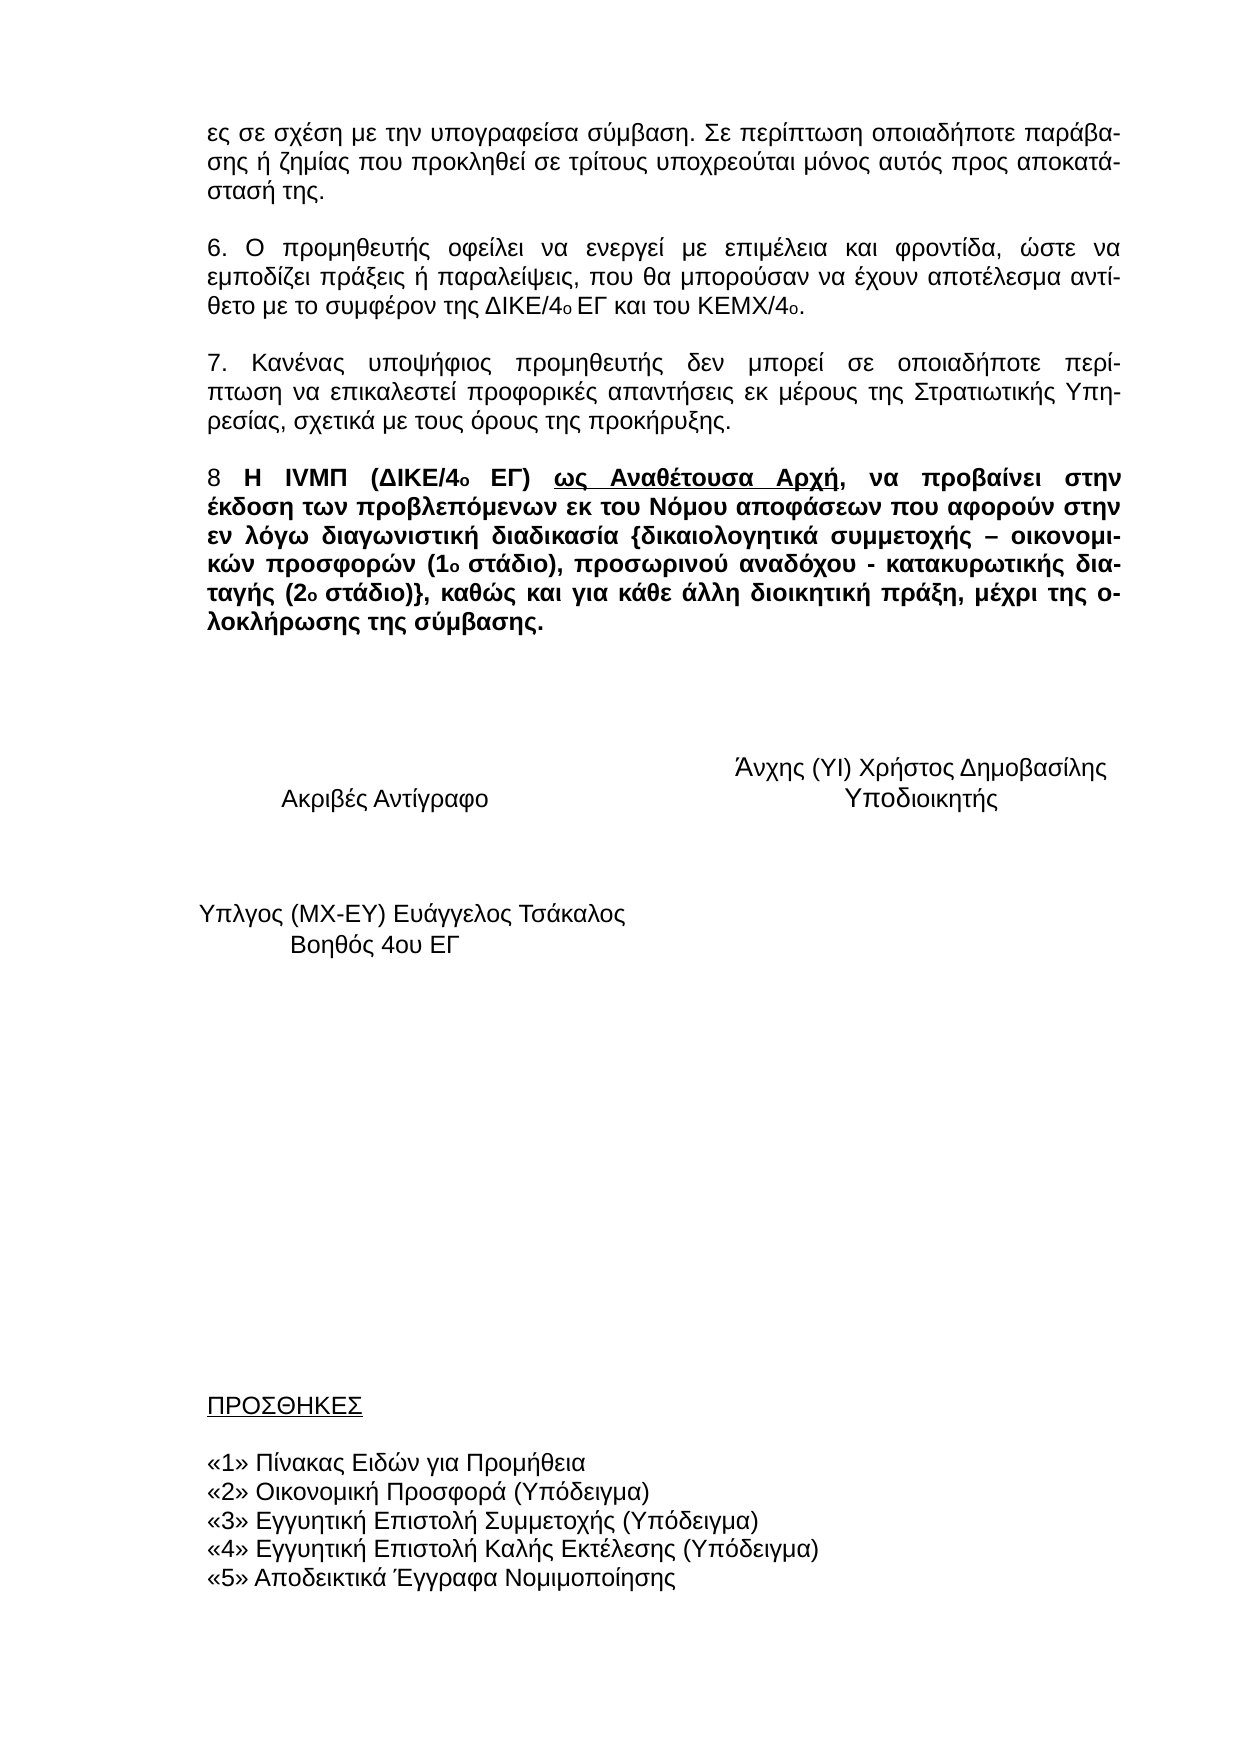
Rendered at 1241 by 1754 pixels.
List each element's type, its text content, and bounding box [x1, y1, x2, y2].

table_cell [709, 842, 1133, 871]
table_cell [657, 782, 709, 813]
table_cell [709, 813, 1133, 842]
table_header [187, 751, 657, 782]
table_cell Ακριβές Αντίγραφο [187, 782, 657, 813]
table_cell [657, 899, 709, 928]
table_cell [657, 928, 709, 959]
text «1» Πίνακας Ειδών για Προμήθεια «2» Οικονομική Προσφορά (Υπόδειγμα) «3» Εγγυητική Επιστολή Συμμετοχής (Υπόδειγμα) «4» Εγγυητική Επιστολή Καλής Εκτέλεσης (Υπόδειγμα) «5» Αποδεικτικά Έγγραφα Νομιμοποίησης [207, 1419, 1122, 1592]
table_cell Βοηθός 4ου ΕΓ [187, 928, 657, 959]
table_cell [187, 813, 657, 842]
text 7. Κανένας υποψήφιος προμηθευτής δεν μπορεί σε οποιαδήποτε περί- πτωση να επικαλεστεί προφορικές απαντήσεις εκ μέρους της Στρατιωτικής Υπη- ρεσίας, σχετικά με τους όρους της προκήρυξης. [207, 319, 1122, 434]
table_cell Υπλγος (ΜΧ-ΕΥ) Ευάγγελος Τσάκαλος [187, 899, 657, 928]
table_cell [657, 813, 709, 842]
text 8 Η IVΜΠ (ΔΙΚΕ/4ο ΕΓ) ως Αναθέτουσα Αρχή, να προβαίνει στην έκδοση των προβλεπόμενων εκ του Νόμου αποφάσεων που αφορούν στην εν λόγω διαγωνιστική διαδικασία {δικαιολογητικά συμμετοχής – οικονομι- κών προσφορών (1ο στάδιο), προσωρινού αναδόχου - κατακυρωτικής δια- ταγής (2ο στάδιο)}, καθώς και για κάθε άλλη διοικητική πράξη, μέχρι της ο- λοκλήρωσης της σύμβασης. [207, 463, 1122, 636]
table_cell [187, 842, 657, 871]
table_cell [709, 899, 1133, 928]
table_cell [657, 842, 709, 871]
table_cell [657, 871, 709, 899]
table_header Άνχης (ΥΙ) Χρήστος Δημοβασίλης [709, 751, 1133, 782]
table_header [657, 751, 709, 782]
table_cell [709, 928, 1133, 959]
text ΠΡΟΣΘΗΚΕΣ [207, 1391, 1122, 1419]
table_cell Υποδιοικητής [709, 782, 1133, 813]
table_cell [187, 871, 657, 899]
table_cell [709, 871, 1133, 899]
text 6. Ο προμηθευτής οφείλει να ενεργεί με επιμέλεια και φροντίδα, ώστε να εμποδίζει πράξεις ή παραλείψεις, που θα μπορούσαν να έχουν αποτέλεσμα αντί- θετο με το συμφέρον της ΔΙΚΕ/4ο ΕΓ και του ΚΕΜΧ/4ο. [207, 204, 1122, 319]
text ες σε σχέση με την υπογραφείσα σύμβαση. Σε περίπτωση οποιαδήποτε παράβα- σης ή ζημίας που προκληθεί σε τρίτους υποχρεούται μόνος αυτός προς αποκατά- στασή της. [207, 118, 1122, 204]
